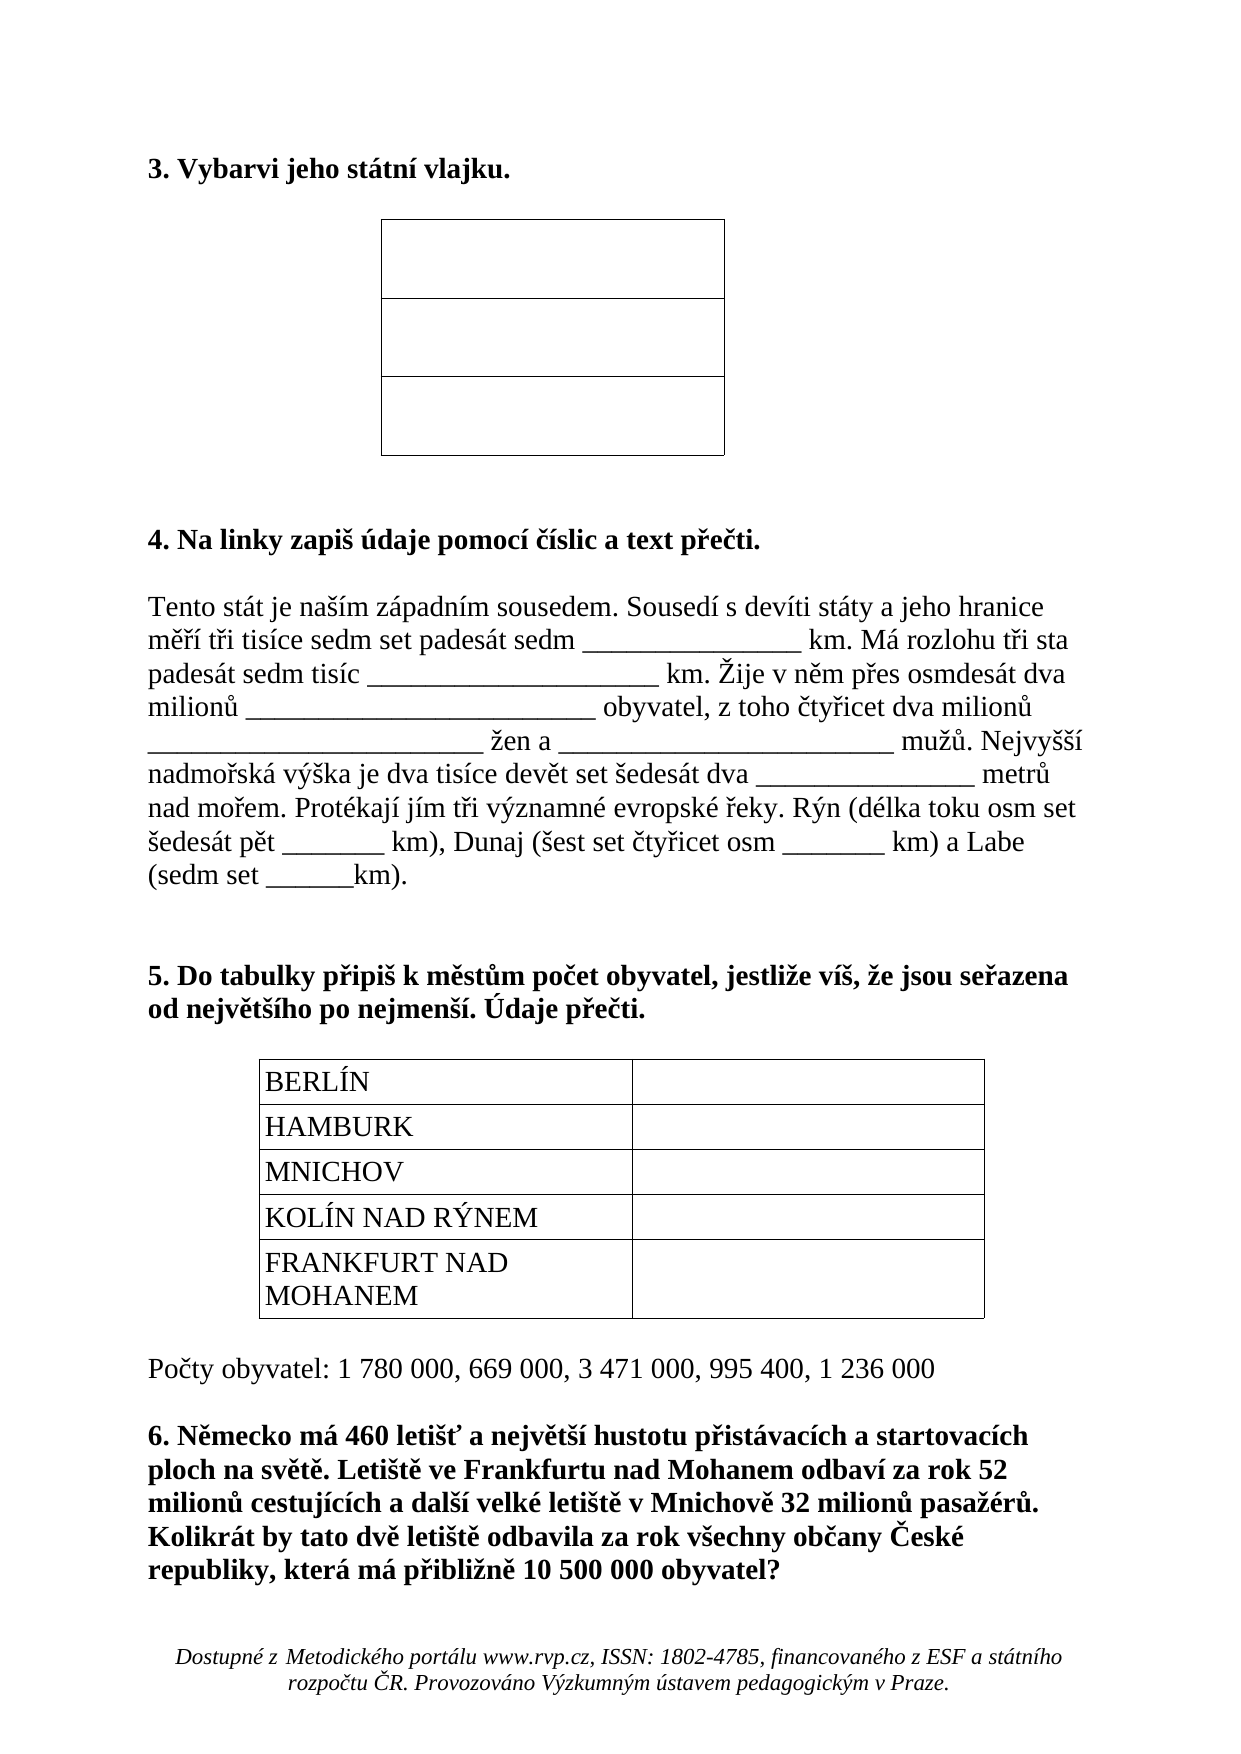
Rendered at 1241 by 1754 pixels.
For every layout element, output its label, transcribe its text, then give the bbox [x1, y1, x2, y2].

table_header [633, 1060, 984, 1104]
text 6. Německo má 460 letišť a největší hustotu přistávacích a startovacích ploch na světě. Letiště ve Frankfurtu nad Mohanem odbaví za rok 52 milionů cestujících a další velké letiště v Mnichově 32 milionů pasažérů. Kolikrát by tato dvě letiště odbavila za rok všechny občany České republiky, která má přibližně 10 500 000 obyvatel? [148, 1418, 1092, 1586]
table_cell [633, 1195, 984, 1239]
text Tento stát je naším západním sousedem. Sousedí s devíti státy a jeho hranice měří tři tisíce sedm set padesát sedm _______________ km. Má rozlohu tři sta padesát sedm tisíc ____________________ km. Žije v něm přes osmdesát dva milionů ________________________ obyvatel, z toho čtyřicet dva milionů _______________________ žen a _______________________ mužů. Nejvyšší nadmořská výška je dva tisíce devět set šedesát dva _______________ metrů nad mořem. Protékají jím tři významné evropské řeky. Rýn (délka toku osm set šedesát pět _______ km), Dunaj (šest set čtyřicet osm _______ km) a Labe (sedm set ______km). [148, 589, 1092, 891]
table_cell [633, 1150, 984, 1194]
table_cell [382, 377, 724, 455]
text 3. Vybarvi jeho státní vlajku. [148, 152, 1092, 185]
text 5. Do tabulky připiš k městům počet obyvatel, jestliže víš, že jsou seřazena od největšího po nejmenší. Údaje přečti. [148, 958, 1092, 1025]
table_header BERLÍN [260, 1060, 632, 1104]
text Počty obyvatel: 1 780 000, 669 000, 3 471 000, 995 400, 1 236 000 [148, 1351, 1092, 1385]
table_cell [633, 1105, 984, 1149]
text 4. Na linky zapiš údaje pomocí číslic a text přečti. [148, 522, 1092, 555]
table_cell FRANKFURT NAD MOHANEM [260, 1240, 632, 1318]
table_cell HAMBURK [260, 1105, 632, 1149]
table_cell [382, 299, 724, 376]
table_header [382, 220, 724, 297]
table_cell MNICHOV [260, 1150, 632, 1194]
table_cell KOLÍN NAD RÝNEM [260, 1195, 632, 1239]
table_cell [633, 1240, 984, 1318]
